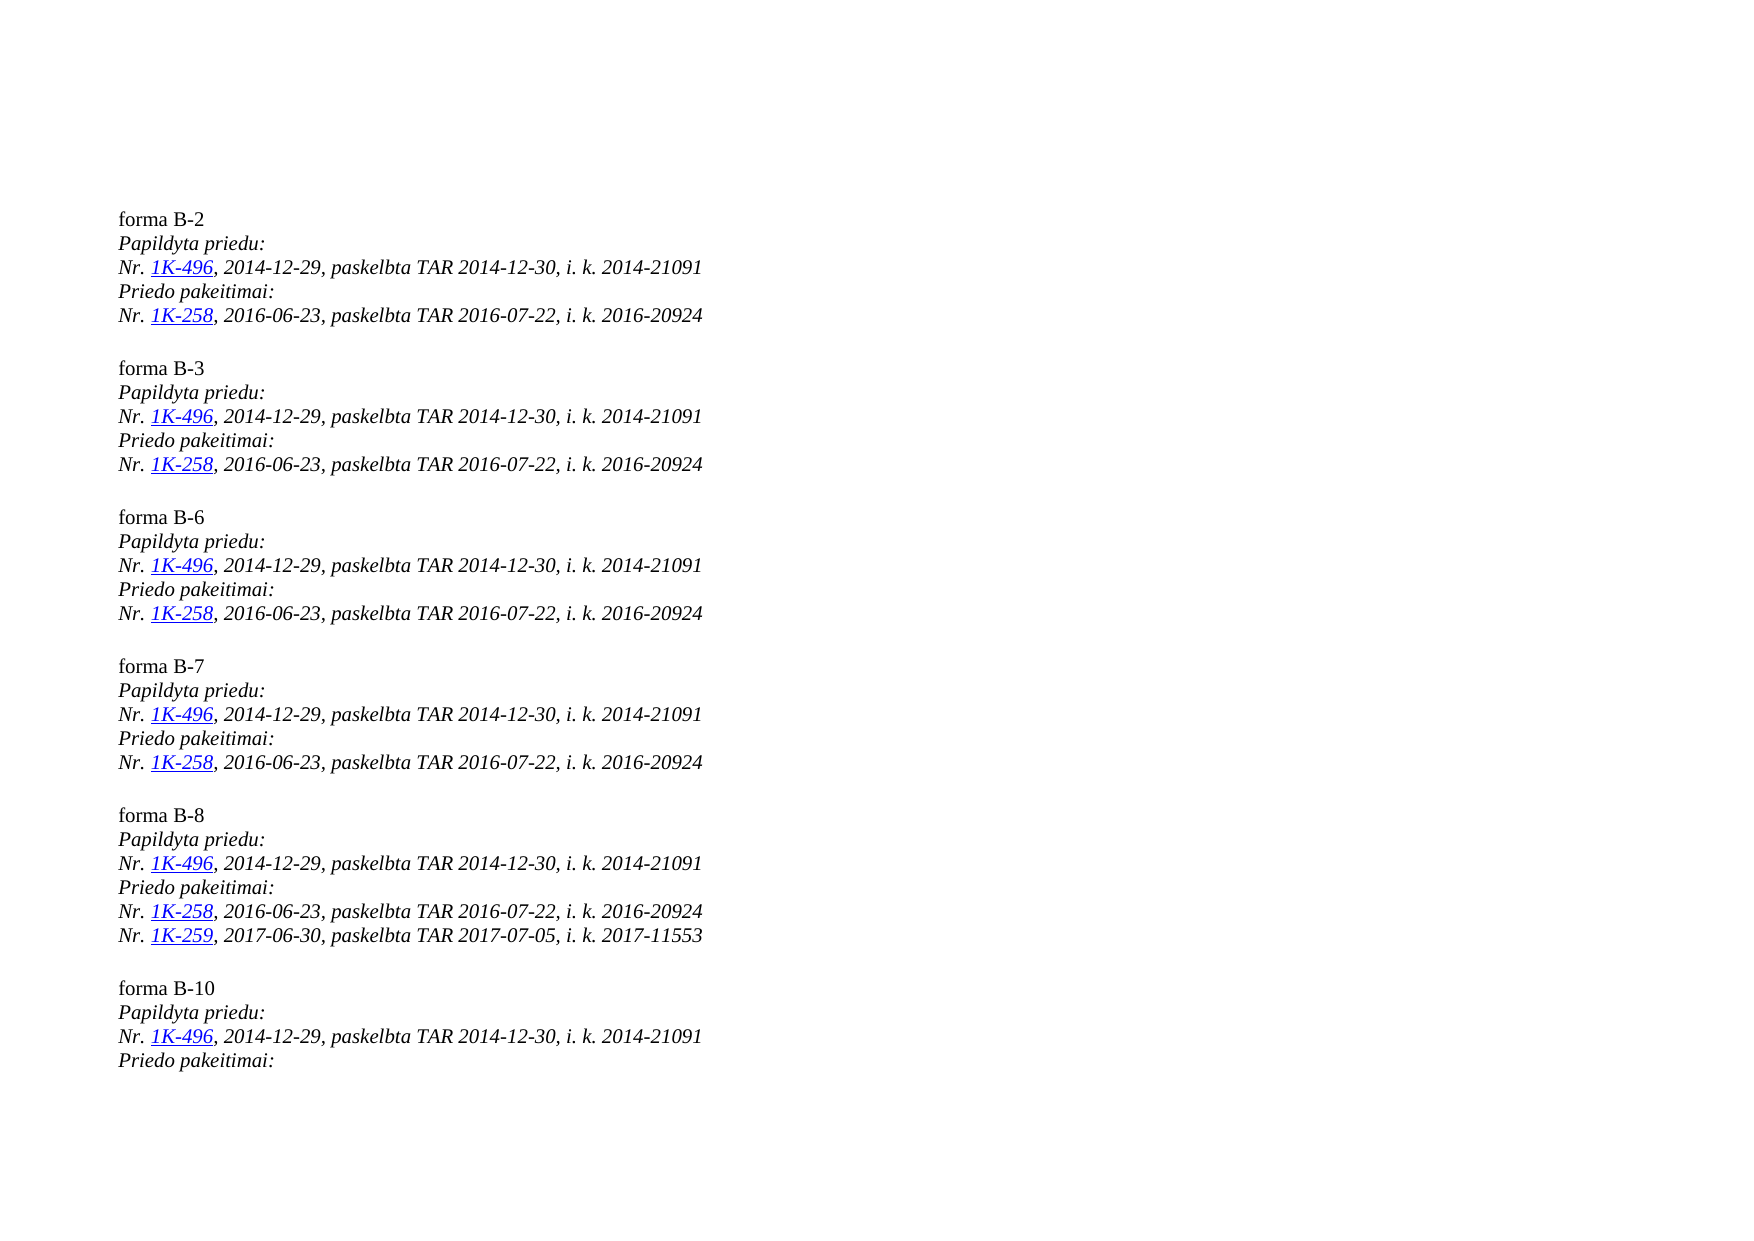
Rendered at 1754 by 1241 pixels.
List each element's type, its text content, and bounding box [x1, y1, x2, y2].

text Nr. 1K-258, 2016-06-23, paskelbta TAR 2016-07-22, i. k. 2016-20924 [118, 899, 1636, 923]
text Priedo pakeitimai: [118, 428, 1636, 452]
text Nr. 1K-258, 2016-06-23, paskelbta TAR 2016-07-22, i. k. 2016-20924 [118, 750, 1636, 774]
text Papildyta priedu: [118, 380, 1636, 404]
text forma B-6 [118, 505, 1636, 529]
text Priedo pakeitimai: [118, 726, 1636, 750]
text Priedo pakeitimai: [118, 577, 1636, 601]
text Nr. 1K-496, 2014-12-29, paskelbta TAR 2014-12-30, i. k. 2014-21091 [118, 851, 1636, 875]
text Priedo pakeitimai: [118, 279, 1636, 303]
text Priedo pakeitimai: [118, 875, 1636, 899]
text Nr. 1K-496, 2014-12-29, paskelbta TAR 2014-12-30, i. k. 2014-21091 [118, 702, 1636, 726]
text Papildyta priedu: [118, 1000, 1636, 1024]
text Nr. 1K-496, 2014-12-29, paskelbta TAR 2014-12-30, i. k. 2014-21091 [118, 553, 1636, 577]
text forma B-3 [118, 356, 1636, 380]
text Nr. 1K-258, 2016-06-23, paskelbta TAR 2016-07-22, i. k. 2016-20924 [118, 303, 1636, 327]
text Priedo pakeitimai: [118, 1048, 1636, 1072]
text Papildyta priedu: [118, 678, 1636, 702]
text Nr. 1K-496, 2014-12-29, paskelbta TAR 2014-12-30, i. k. 2014-21091 [118, 404, 1636, 428]
text forma B-2 [118, 207, 1636, 231]
text Nr. 1K-258, 2016-06-23, paskelbta TAR 2016-07-22, i. k. 2016-20924 [118, 601, 1636, 625]
text Papildyta priedu: [118, 529, 1636, 553]
text Nr. 1K-258, 2016-06-23, paskelbta TAR 2016-07-22, i. k. 2016-20924 [118, 452, 1636, 476]
text forma B-10 [118, 976, 1636, 1000]
text Papildyta priedu: [118, 827, 1636, 851]
text Nr. 1K-496, 2014-12-29, paskelbta TAR 2014-12-30, i. k. 2014-21091 [118, 255, 1636, 279]
text Papildyta priedu: [118, 231, 1636, 255]
text Nr. 1K-496, 2014-12-29, paskelbta TAR 2014-12-30, i. k. 2014-21091 [118, 1024, 1636, 1048]
text forma B-8 [118, 803, 1636, 827]
text forma B-7 [118, 654, 1636, 678]
text Nr. 1K-259, 2017-06-30, paskelbta TAR 2017-07-05, i. k. 2017-11553 [118, 923, 1636, 947]
